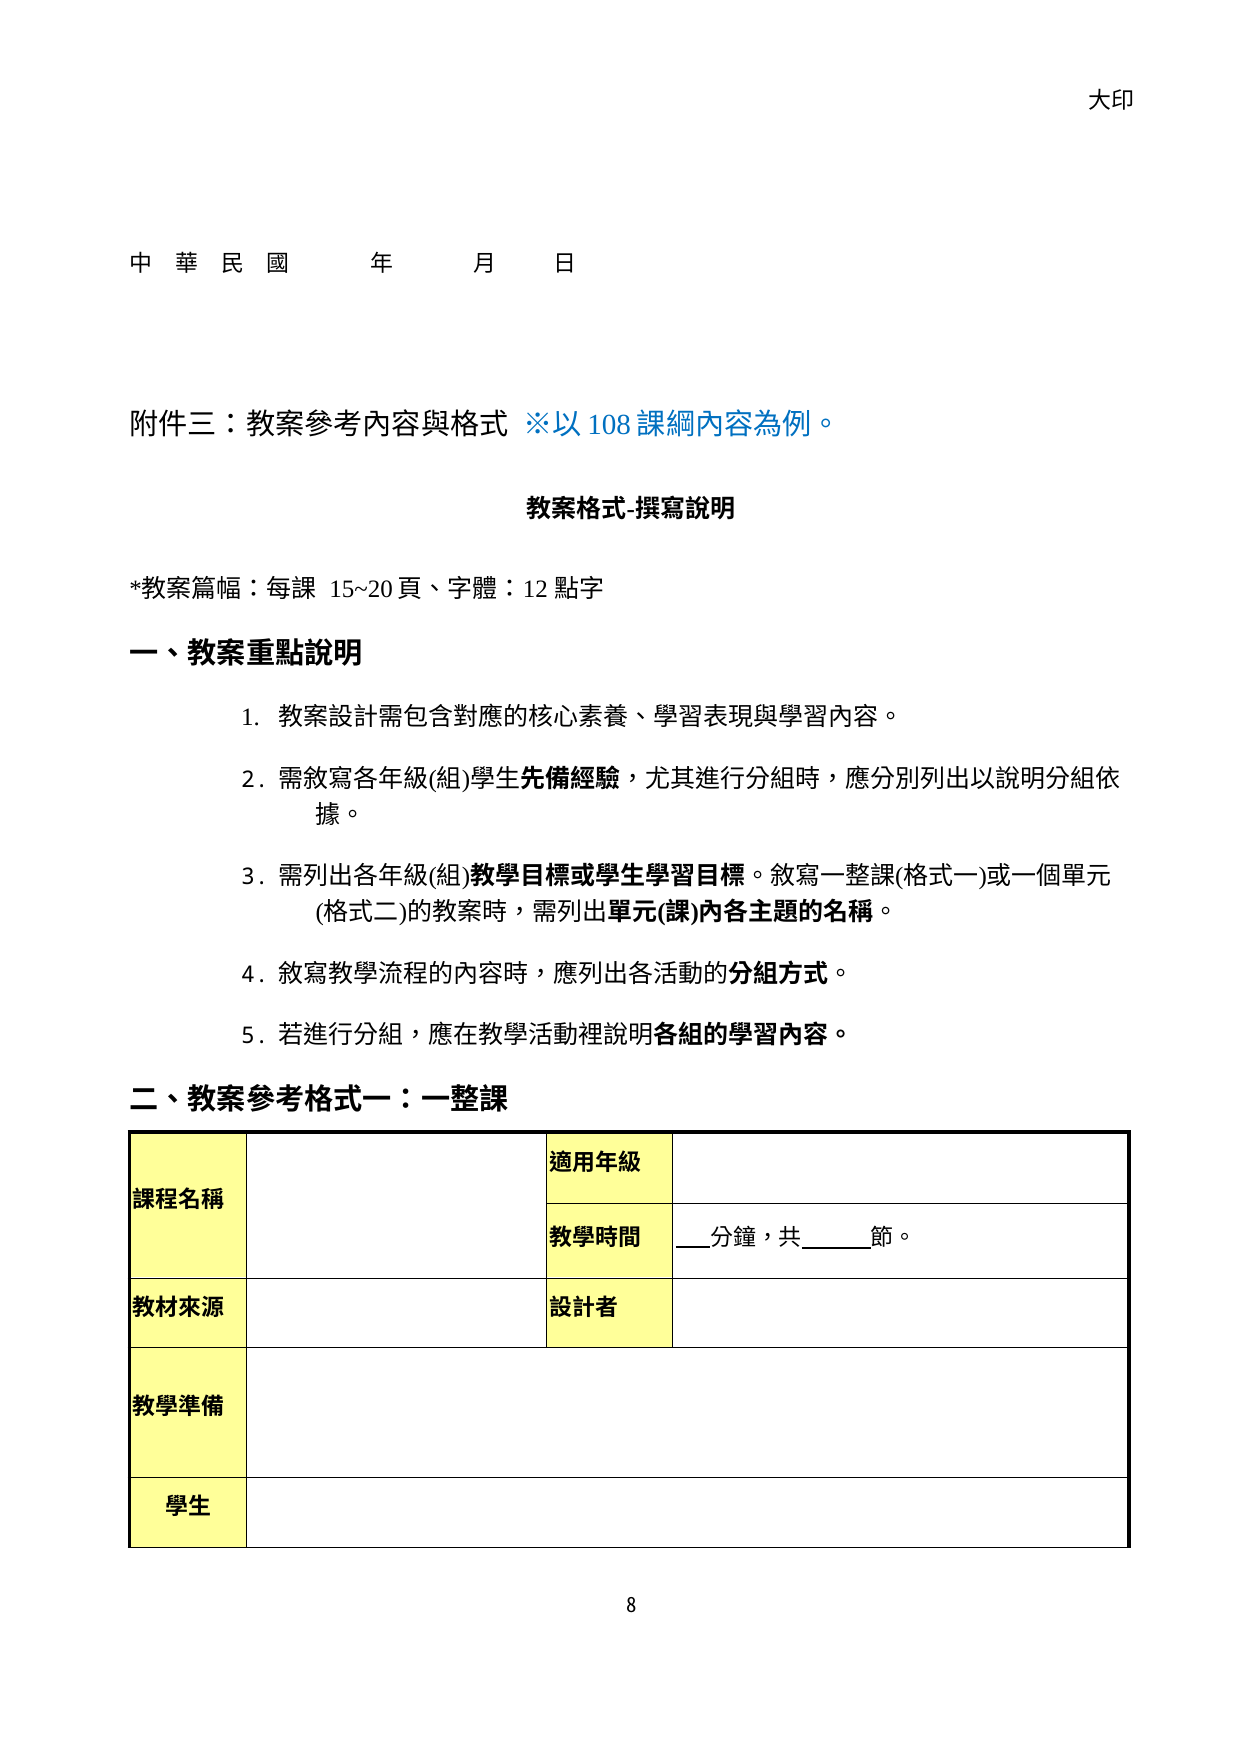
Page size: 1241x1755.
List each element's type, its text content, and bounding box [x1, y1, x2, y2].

list 敘寫教學流程的內容時，應列出各活動的分組方式。 [241, 953, 1134, 989]
table_cell 教學時間 [547, 1204, 672, 1277]
table_header [673, 1134, 1127, 1203]
table_cell 教材來源 [131, 1279, 246, 1347]
text 中 華 民 國 年 月 日 [129, 245, 1134, 278]
text 附件三：教案參考內容與格式 ※以108課綱內容為例。 [129, 400, 1134, 443]
table_cell [247, 1478, 1127, 1547]
list 教案設計需包含對應的核心素養、學習表現與學習內容。 [241, 697, 1134, 733]
text 二、教案參考格式一：一整課 [129, 1076, 1134, 1118]
table_cell 分鐘，共 節。 [673, 1204, 1127, 1277]
table_cell [247, 1348, 1127, 1477]
text 大印 [129, 74, 1134, 118]
table_header 適用年級 [547, 1134, 672, 1203]
list 需敘寫各年級(組)學生先備經驗，尤其進行分組時，應分別列出以說明分組依據。 [241, 758, 1134, 831]
table_header [247, 1134, 546, 1277]
text 教案格式-撰寫說明 [526, 489, 764, 525]
list 需列出各年級(組)教學目標或學生學習目標。敘寫一整課(格式一)或一個單元(格式二)的教案時，需列出單元(課)內各主題的名稱。 [241, 856, 1134, 928]
table_cell 學生 [131, 1478, 246, 1547]
table_cell 教學準備 [131, 1348, 246, 1477]
table_cell 設計者 [547, 1279, 672, 1347]
table_cell [247, 1279, 546, 1347]
text *教案篇幅：每課 15~20頁、字體：12 點字 [129, 568, 1135, 604]
text 一、教案重點說明 [129, 629, 1134, 672]
table_header 課程名稱 [131, 1134, 246, 1277]
list 若進行分組，應在教學活動裡說明各組的學習內容。 [241, 1014, 1134, 1051]
table_cell [673, 1279, 1127, 1347]
